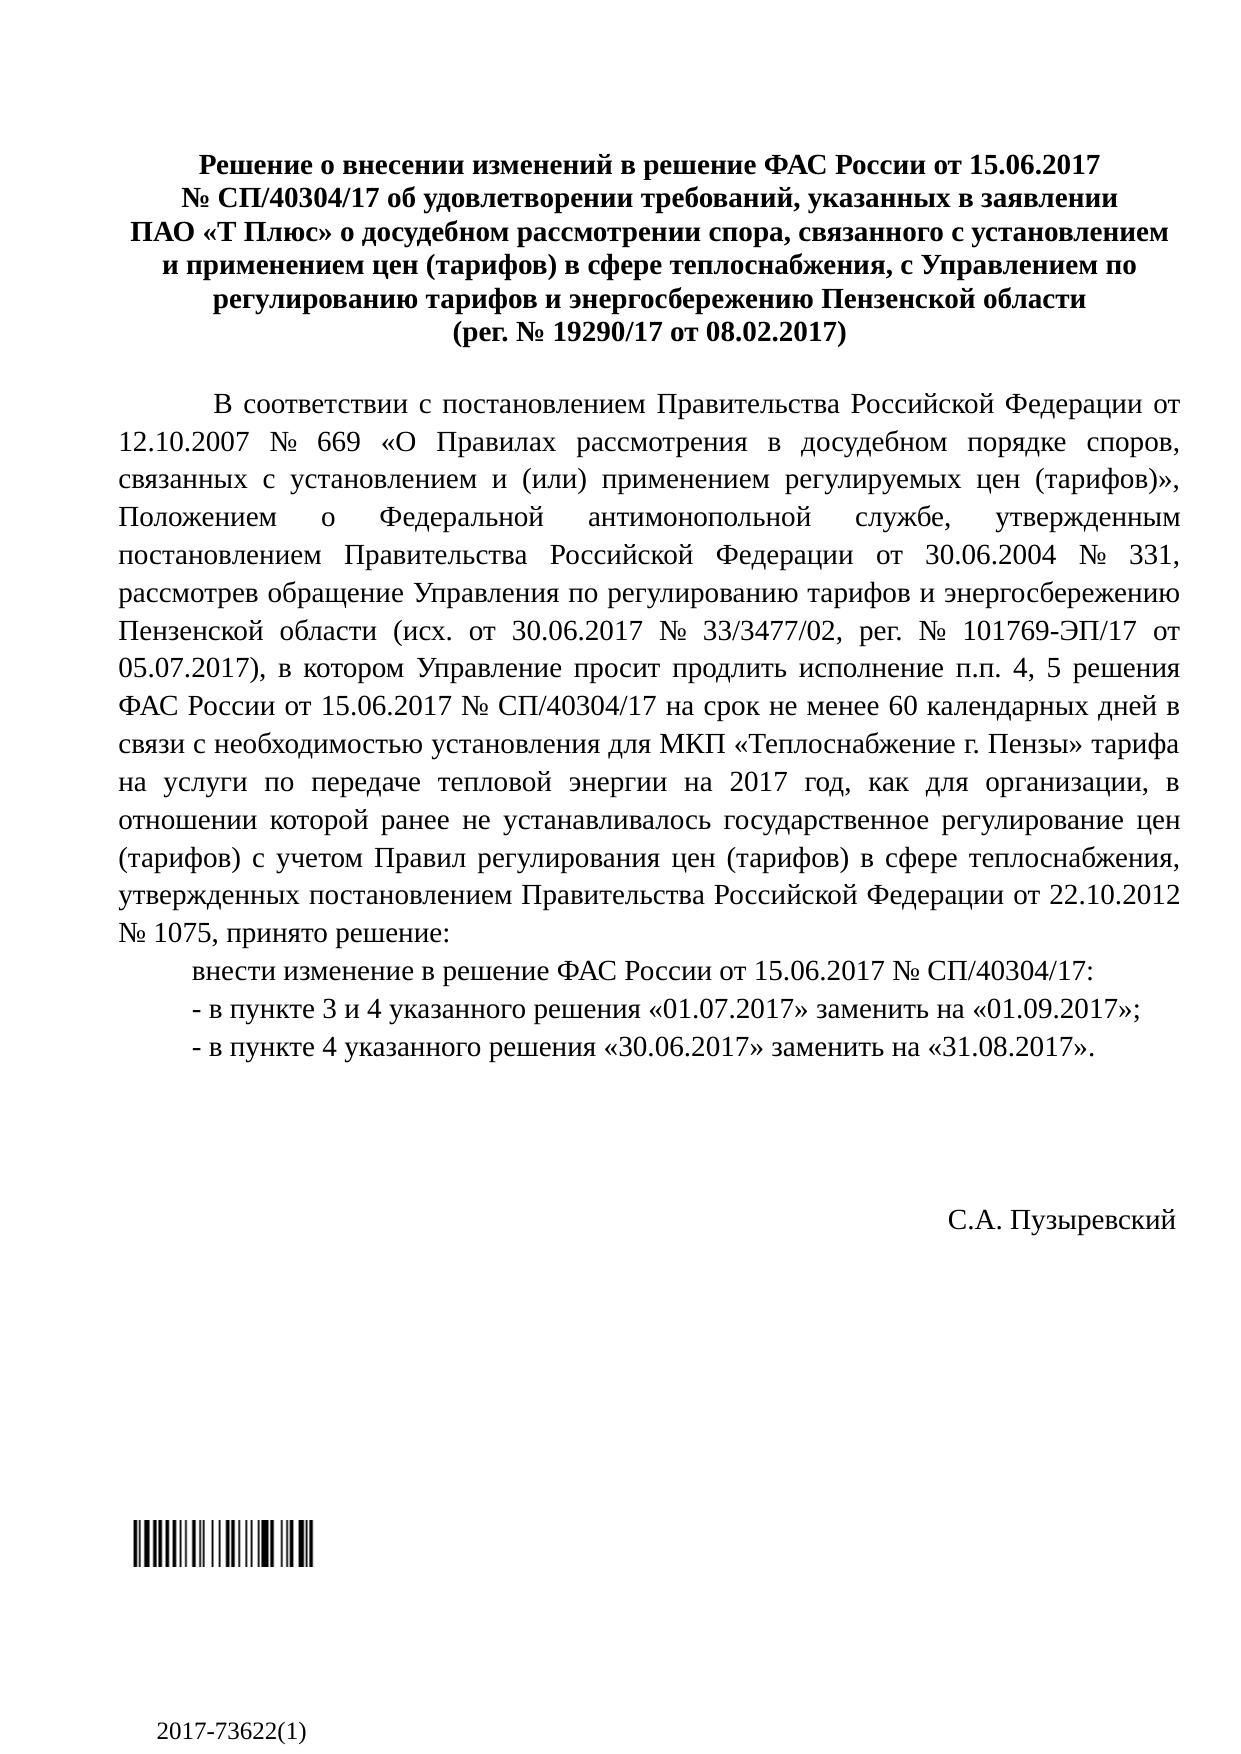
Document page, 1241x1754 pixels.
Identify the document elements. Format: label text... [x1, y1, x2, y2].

text внести изменение в решение ФАС России от 15.06.2017 № СП/40304/17: [118, 949, 1181, 987]
text Решение о внесении изменений в решение ФАС России от 15.06.2017 № СП/40304/17 об удовлетворении требований, указанных в заявлении ПАО «Т Плюс» о досудебном рассмотрении спора, связанного с установлением и применением цен (тарифов) в сфере теплоснабжения, с Управлением по регулированию тарифов и энергосбережению Пензенской области (рег. № 19290/17 от 08.02.2017) [118, 147, 1181, 348]
table_header [118, 1129, 352, 1241]
table_header С.А. Пузыревский [832, 1129, 1182, 1241]
table_cell [353, 1241, 832, 1286]
table_header [353, 1129, 832, 1241]
table_cell [832, 1241, 1182, 1286]
picture [118, 1520, 331, 1567]
text - в пункте 4 указанного решения «30.06.2017» заменить на «31.08.2017». [118, 1024, 1181, 1062]
text - в пункте 3 и 4 указанного решения «01.07.2017» заменить на «01.09.2017»; [118, 987, 1181, 1024]
table_cell [118, 1241, 352, 1286]
text В соответствии с постановлением Правительства Российской Федерации от 12.10.2007 № 669 «О Правилах рассмотрения в досудебном порядке споров, связанных с установлением и (или) применением регулируемых цен (тарифов)», Положением о Федеральной антимонопольной службе, утвержденным постановлением Правительства Российской Федерации от 30.06.2004 № 331, рассмотрев обращение Управления по регулированию тарифов и энергосбережению Пензенской области (исх. от 30.06.2017 № 33/3477/02, рег. № 101769-ЭП/17 от 05.07.2017), в котором Управление просит продлить исполнение п.п. 4, 5 решения ФАС России от 15.06.2017 № СП/40304/17 на срок не менее 60 календарных дней в связи с необходимостью установления для МКП «Теплоснабжение г. Пензы» тарифа на услуги по передаче тепловой энергии на 2017 год, как для организации, в отношении которой ранее не устанавливалось государственное регулирование цен (тарифов) с учетом Правил регулирования цен (тарифов) в сфере теплоснабжения, утвержденных постановлением Правительства Российской Федерации от 22.10.2012 № 1075, принято решение: [118, 382, 1181, 949]
